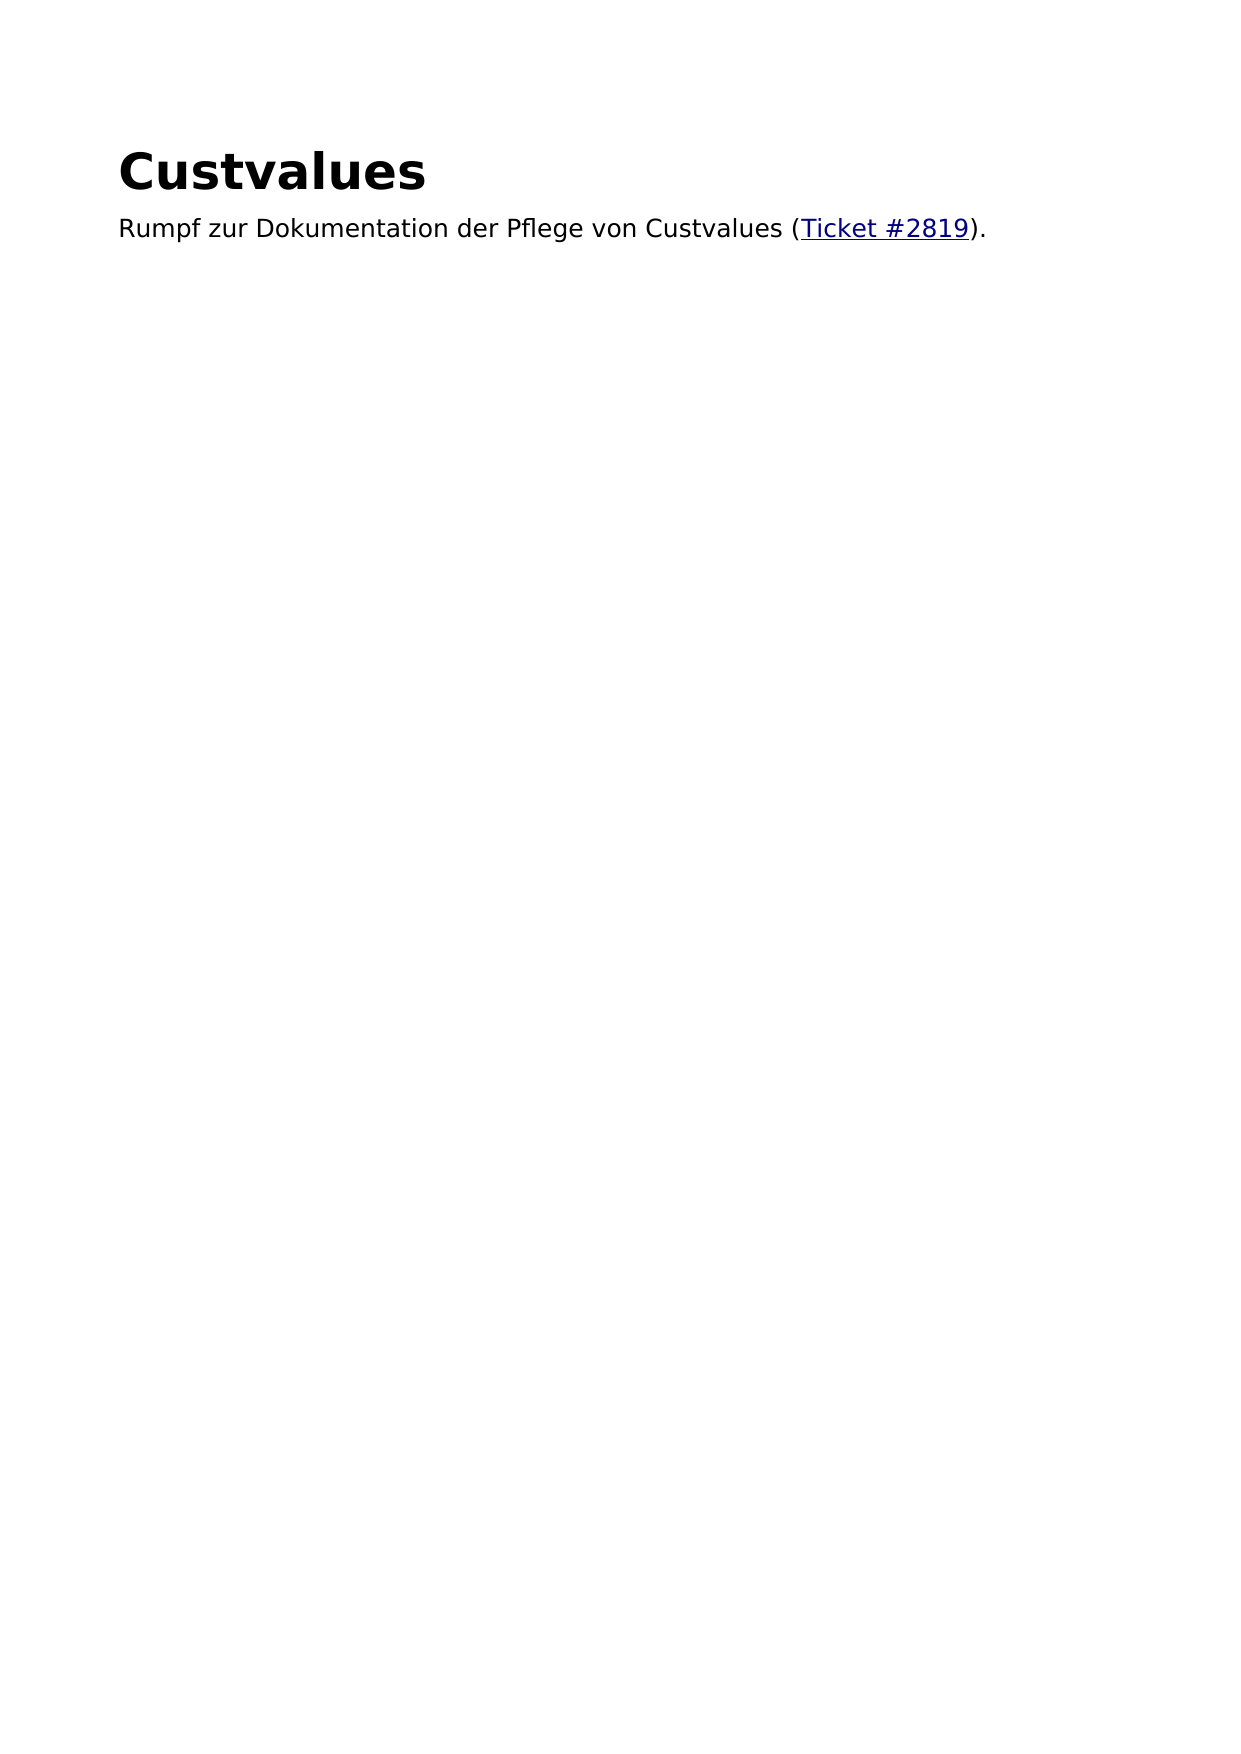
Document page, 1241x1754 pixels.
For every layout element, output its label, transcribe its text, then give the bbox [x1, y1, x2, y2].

text Rumpf zur Dokumentation der Pflege von Custvalues (Ticket #2819). [118, 214, 1122, 243]
subtitle Custvalues [118, 143, 1122, 201]
